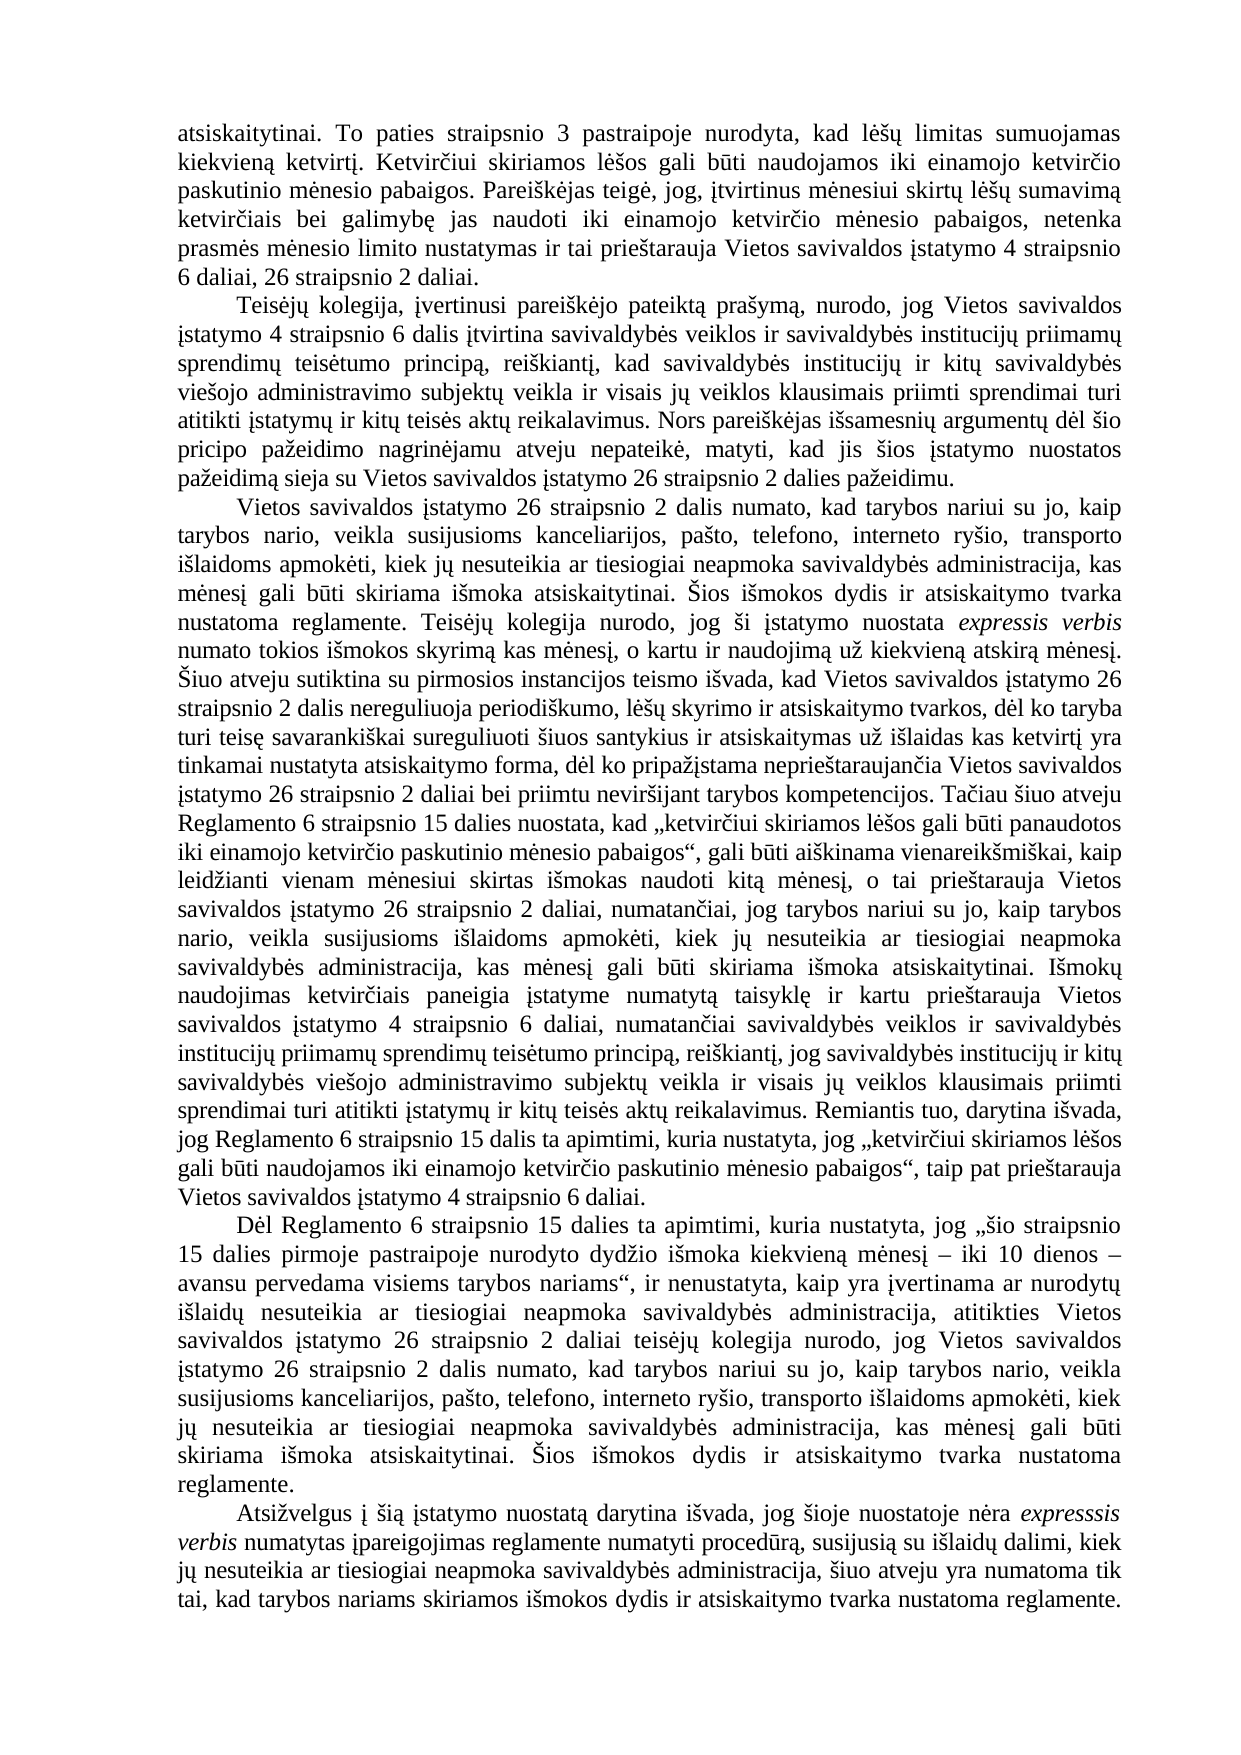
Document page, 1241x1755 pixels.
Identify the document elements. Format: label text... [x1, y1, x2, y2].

text atsiskaitytinai. To paties straipsnio 3 pastraipoje nurodyta, kad lėšų limitas sumuojamas kiekvieną ketvirtį. Ketvirčiui skiriamos lėšos gali būti naudojamos iki einamojo ketvirčio paskutinio mėnesio pabaigos. Pareiškėjas teigė, jog, įtvirtinus mėnesiui skirtų lėšų sumavimą ketvirčiais bei galimybę jas naudoti iki einamojo ketvirčio mėnesio pabaigos, netenka prasmės mėnesio limito nustatymas ir tai prieštarauja Vietos savivaldos įstatymo 4 straipsnio 6 daliai, 26 straipsnio 2 daliai. [177, 118, 1122, 291]
text Teisėjų kolegija, įvertinusi pareiškėjo pateiktą prašymą, nurodo, jog Vietos savivaldos įstatymo 4 straipsnio 6 dalis įtvirtina savivaldybės veiklos ir savivaldybės institucijų priimamų sprendimų teisėtumo principą, reiškiantį, kad savivaldybės institucijų ir kitų savivaldybės viešojo administravimo subjektų veikla ir visais jų veiklos klausimais priimti sprendimai turi atitikti įstatymų ir kitų teisės aktų reikalavimus. Nors pareiškėjas išsamesnių argumentų dėl šio pricipo pažeidimo nagrinėjamu atveju nepateikė, matyti, kad jis šios įstatymo nuostatos pažeidimą sieja su Vietos savivaldos įstatymo 26 straipsnio 2 dalies pažeidimu. [177, 291, 1122, 492]
text Dėl Reglamento 6 straipsnio 15 dalies ta apimtimi, kuria nustatyta, jog „šio straipsnio 15 dalies pirmoje pastraipoje nurodyto dydžio išmoka kiekvieną mėnesį – iki 10 dienos – avansu pervedama visiems tarybos nariams“, ir nenustatyta, kaip yra įvertinama ar nurodytų išlaidų nesuteikia ar tiesiogiai neapmoka savivaldybės administracija, atitikties Vietos savivaldos įstatymo 26 straipsnio 2 daliai teisėjų kolegija nurodo, jog Vietos savivaldos įstatymo 26 straipsnio 2 dalis numato, kad tarybos nariui su jo, kaip tarybos nario, veikla susijusioms kanceliarijos, pašto, telefono, interneto ryšio, transporto išlaidoms apmokėti, kiek jų nesuteikia ar tiesiogiai neapmoka savivaldybės administracija, kas mėnesį gali būti skiriama išmoka atsiskaitytinai. Šios išmokos dydis ir atsiskaitymo tvarka nustatoma reglamente. [177, 1211, 1122, 1498]
text Vietos savivaldos įstatymo 26 straipsnio 2 dalis numato, kad tarybos nariui su jo, kaip tarybos nario, veikla susijusioms kanceliarijos, pašto, telefono, interneto ryšio, transporto išlaidoms apmokėti, kiek jų nesuteikia ar tiesiogiai neapmoka savivaldybės administracija, kas mėnesį gali būti skiriama išmoka atsiskaitytinai. Šios išmokos dydis ir atsiskaitymo tvarka nustatoma reglamente. Teisėjų kolegija nurodo, jog ši įstatymo nuostata expressis verbis numato tokios išmokos skyrimą kas mėnesį, o kartu ir naudojimą už kiekvieną atskirą mėnesį. Šiuo atveju sutiktina su pirmosios instancijos teismo išvada, kad Vietos savivaldos įstatymo 26 straipsnio 2 dalis nereguliuoja periodiškumo, lėšų skyrimo ir atsiskaitymo tvarkos, dėl ko taryba turi teisę savarankiškai sureguliuoti šiuos santykius ir atsiskaitymas už išlaidas kas ketvirtį yra tinkamai nustatyta atsiskaitymo forma, dėl ko pripažįstama neprieštaraujančia Vietos savivaldos įstatymo 26 straipsnio 2 daliai bei priimtu neviršijant tarybos kompetencijos. Tačiau šiuo atveju Reglamento 6 straipsnio 15 dalies nuostata, kad „ketvirčiui skiriamos lėšos gali būti panaudotos iki einamojo ketvirčio paskutinio mėnesio pabaigos“, gali būti aiškinama vienareikšmiškai, kaip leidžianti vienam mėnesiui skirtas išmokas naudoti kitą mėnesį, o tai prieštarauja Vietos savivaldos įstatymo 26 straipsnio 2 daliai, numatančiai, jog tarybos nariui su jo, kaip tarybos nario, veikla susijusioms išlaidoms apmokėti, kiek jų nesuteikia ar tiesiogiai neapmoka savivaldybės administracija, kas mėnesį gali būti skiriama išmoka atsiskaitytinai. Išmokų naudojimas ketvirčiais paneigia įstatyme numatytą taisyklę ir kartu prieštarauja Vietos savivaldos įstatymo 4 straipsnio 6 daliai, numatančiai savivaldybės veiklos ir savivaldybės institucijų priimamų sprendimų teisėtumo principą, reiškiantį, jog savivaldybės institucijų ir kitų savivaldybės viešojo administravimo subjektų veikla ir visais jų veiklos klausimais priimti sprendimai turi atitikti įstatymų ir kitų teisės aktų reikalavimus. Remiantis tuo, darytina išvada, jog Reglamento 6 straipsnio 15 dalis ta apimtimi, kuria nustatyta, jog „ketvirčiui skiriamos lėšos gali būti naudojamos iki einamojo ketvirčio paskutinio mėnesio pabaigos“, taip pat prieštarauja Vietos savivaldos įstatymo 4 straipsnio 6 daliai. [177, 492, 1122, 1211]
text Atsižvelgus į šią įstatymo nuostatą darytina išvada, jog šioje nuostatoje nėra expresssis verbis numatytas įpareigojimas reglamente numatyti procedūrą, susijusią su išlaidų dalimi, kiek jų nesuteikia ar tiesiogiai neapmoka savivaldybės administracija, šiuo atveju yra numatoma tik tai, kad tarybos nariams skiriamos išmokos dydis ir atsiskaitymo tvarka nustatoma reglamente. [177, 1498, 1122, 1613]
